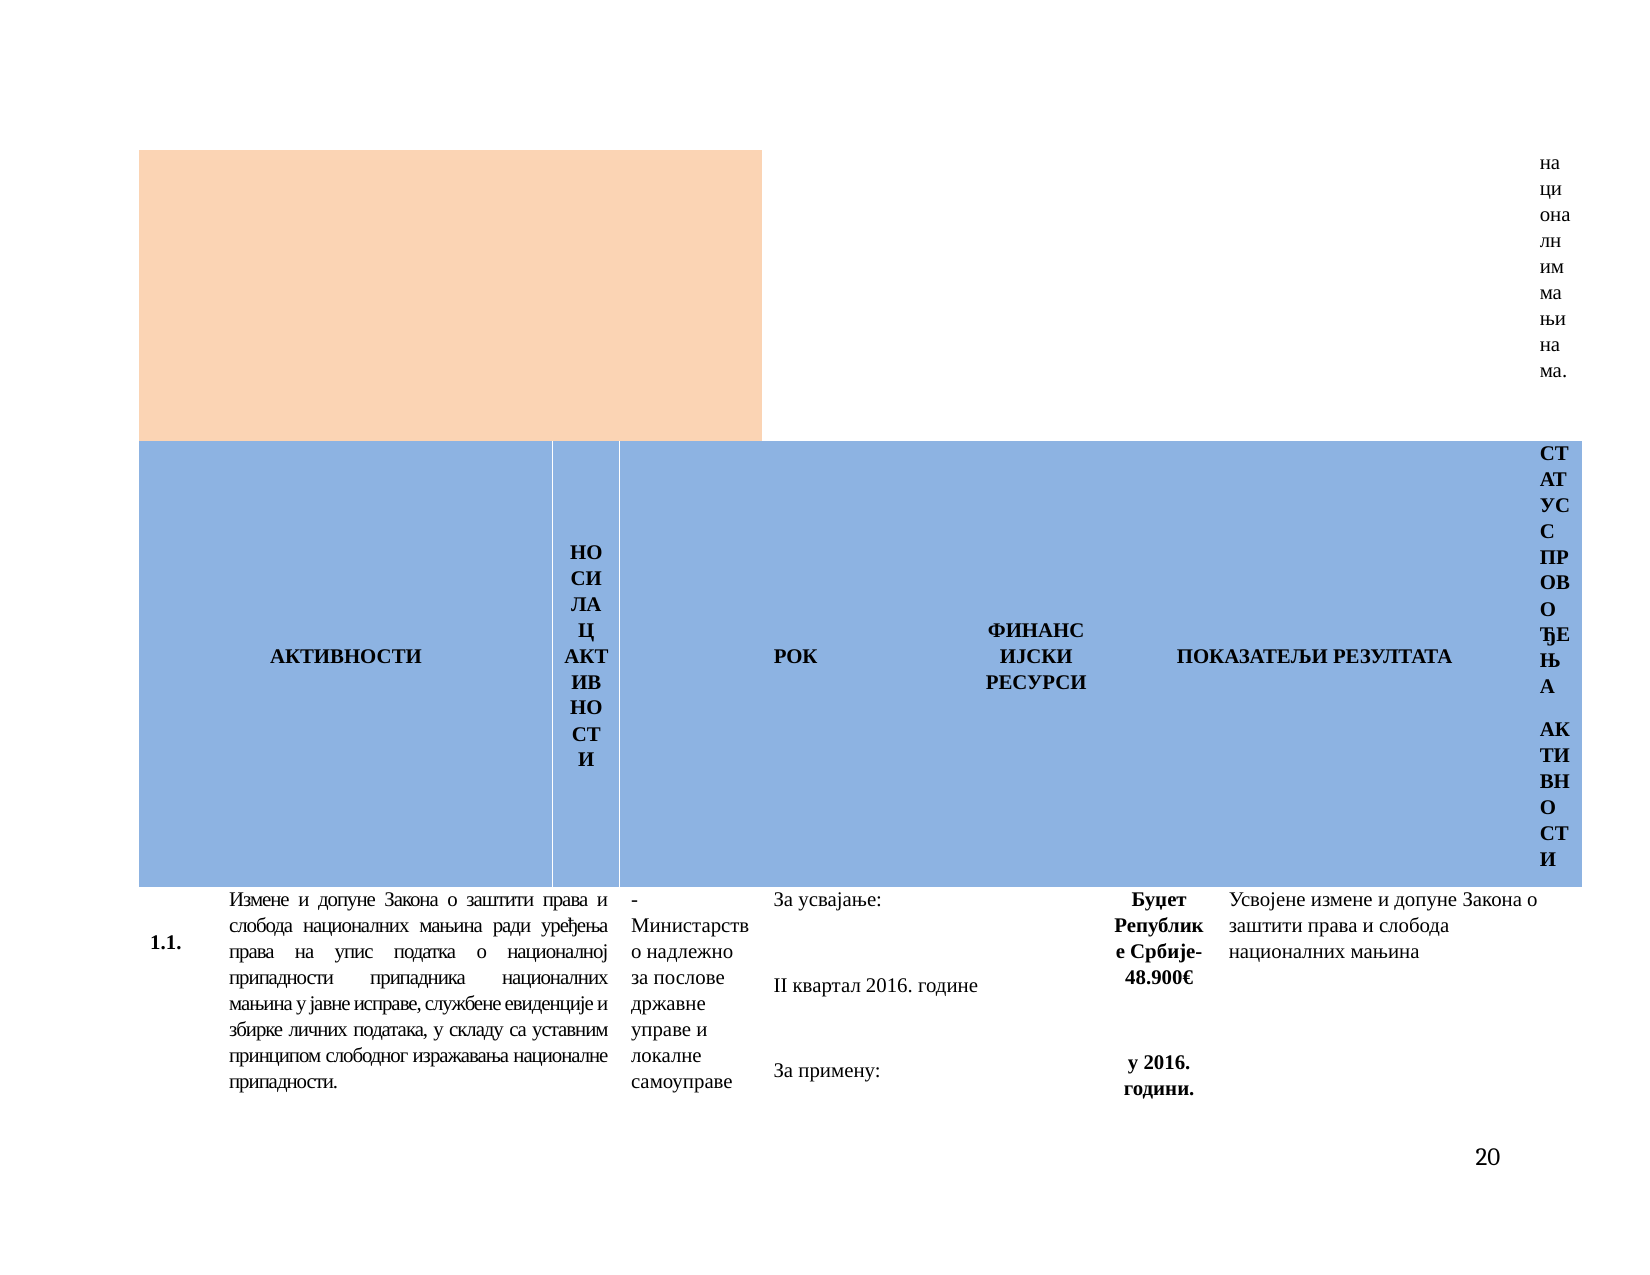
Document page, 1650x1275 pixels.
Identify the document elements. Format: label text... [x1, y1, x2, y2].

table_cell ФИНАНСИЈСКИ РЕСУРСИ [971, 441, 1101, 887]
table_cell [971, 150, 1528, 441]
table_cell -Министарство надлежно за послове државне управе и локалне самоуправе [620, 887, 762, 1117]
table_cell РОК [620, 441, 971, 887]
table_cell За усвајање: II квартал 2016. године За примену: [762, 887, 1101, 1117]
table_cell ПОКАЗАТЕЉИ РЕЗУЛТАТА [1101, 441, 1528, 887]
table_cell АКТИВНОСТИ [139, 441, 552, 887]
table_cell Буџет Републике Србије- 48.900€ у 2016. години. [1101, 887, 1217, 1117]
table_cell СТАТУС СПРОВОЂЕЊА АКТИВНОСТИ [1528, 441, 1582, 887]
table_cell НОСИЛАЦ АКТИВНОСТИ [553, 441, 619, 887]
table_cell Измене и допуне Закона о заштити права и слобода националних мањина ради уређења права на упис податка о националној припадности припадника националних мањина у јавне исправе, службене евиденције и збирке личних података, у складу са уставним принципом слободног изражавања националне припадности. [218, 887, 619, 1117]
table_cell Усвојене измене и допуне Закона о заштити права и слобода националних мањина [1217, 887, 1582, 1117]
table_cell националним мањинама. [1528, 150, 1582, 441]
table_cell 1.1. [139, 887, 218, 1117]
table_cell [762, 150, 971, 441]
table_cell [139, 150, 762, 441]
